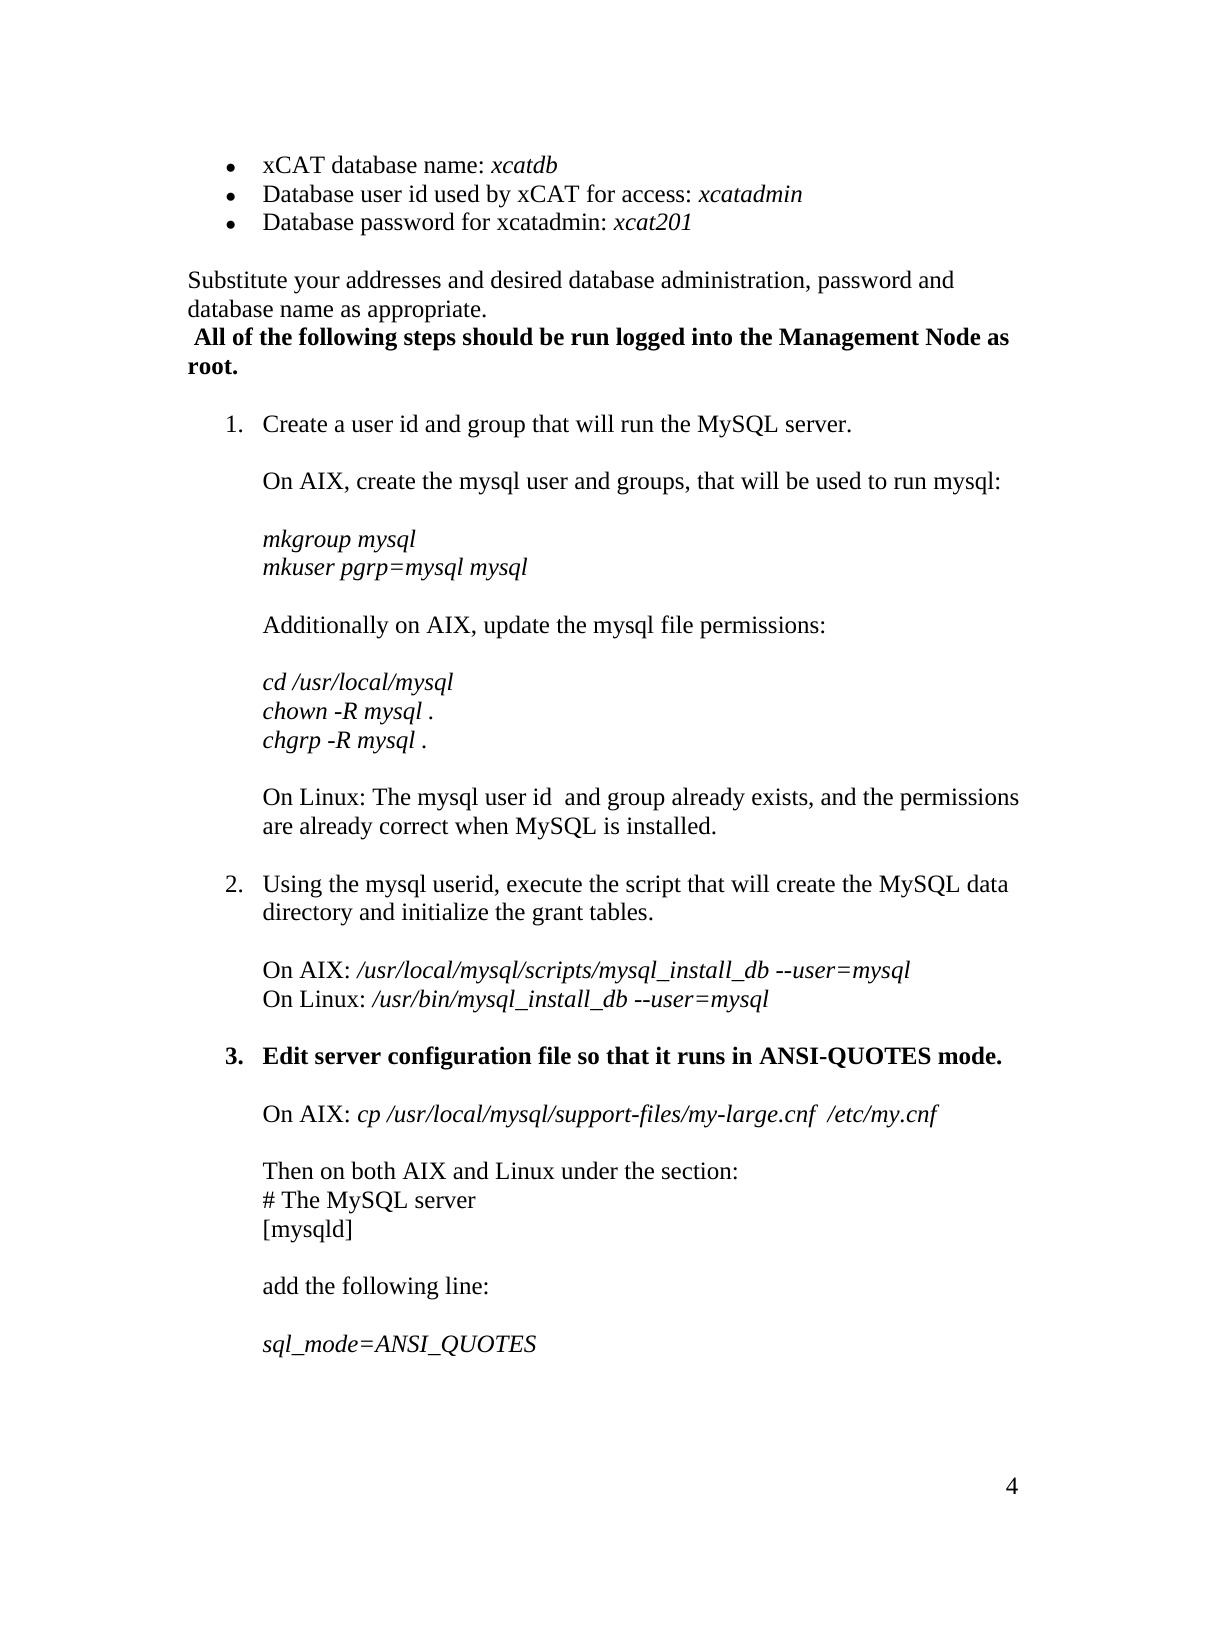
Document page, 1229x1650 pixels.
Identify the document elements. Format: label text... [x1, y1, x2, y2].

list chgrp -R mysql . On Linux: The mysql user id and group already exists, and the permissions are already correct when MySQL is installed. [225, 725, 1041, 840]
list xCAT database name: xcatdb [225, 150, 1041, 179]
list [mysqld] [225, 1214, 1041, 1242]
list sql_mode=ANSI_QUOTES [225, 1300, 1041, 1357]
list add the following line: [225, 1271, 1041, 1300]
list Using the mysql userid, execute the script that will create the MySQL data directory and initialize the grant tables. On AIX: /usr/local/mysql/scripts/mysql_install_db --user=mysql [225, 869, 1041, 984]
list Edit server configuration file so that it runs in ANSI-QUOTES mode. [225, 1041, 1041, 1070]
list chown -R mysql . [225, 696, 1041, 725]
text On Linux: /usr/bin/mysql_install_db --user=mysql [262, 984, 1041, 1012]
list Database password for xcatadmin: xcat201 [225, 207, 1041, 236]
list # The MySQL server [225, 1185, 1041, 1214]
list On AIX: cp /usr/local/mysql/support-files/my-large.cnf /etc/my.cnf [225, 1070, 1041, 1127]
text Substitute your addresses and desired database administration, password and database name as appropriate. [187, 265, 1041, 322]
list Database user id used by xCAT for access: xcatadmin [225, 179, 1041, 207]
list Create a user id and group that will run the MySQL server. On AIX, create the mysql user and groups, that will be used to run mysql: mkgroup mysql mkuser pgrp=mysql mysql Additionally on AIX, update the mysql file permissions: cd /usr/local/mysql [225, 409, 1041, 696]
list Then on both AIX and Linux under the section: [225, 1127, 1041, 1185]
text All of the following steps should be run logged into the Management Node as root. [187, 322, 1041, 380]
